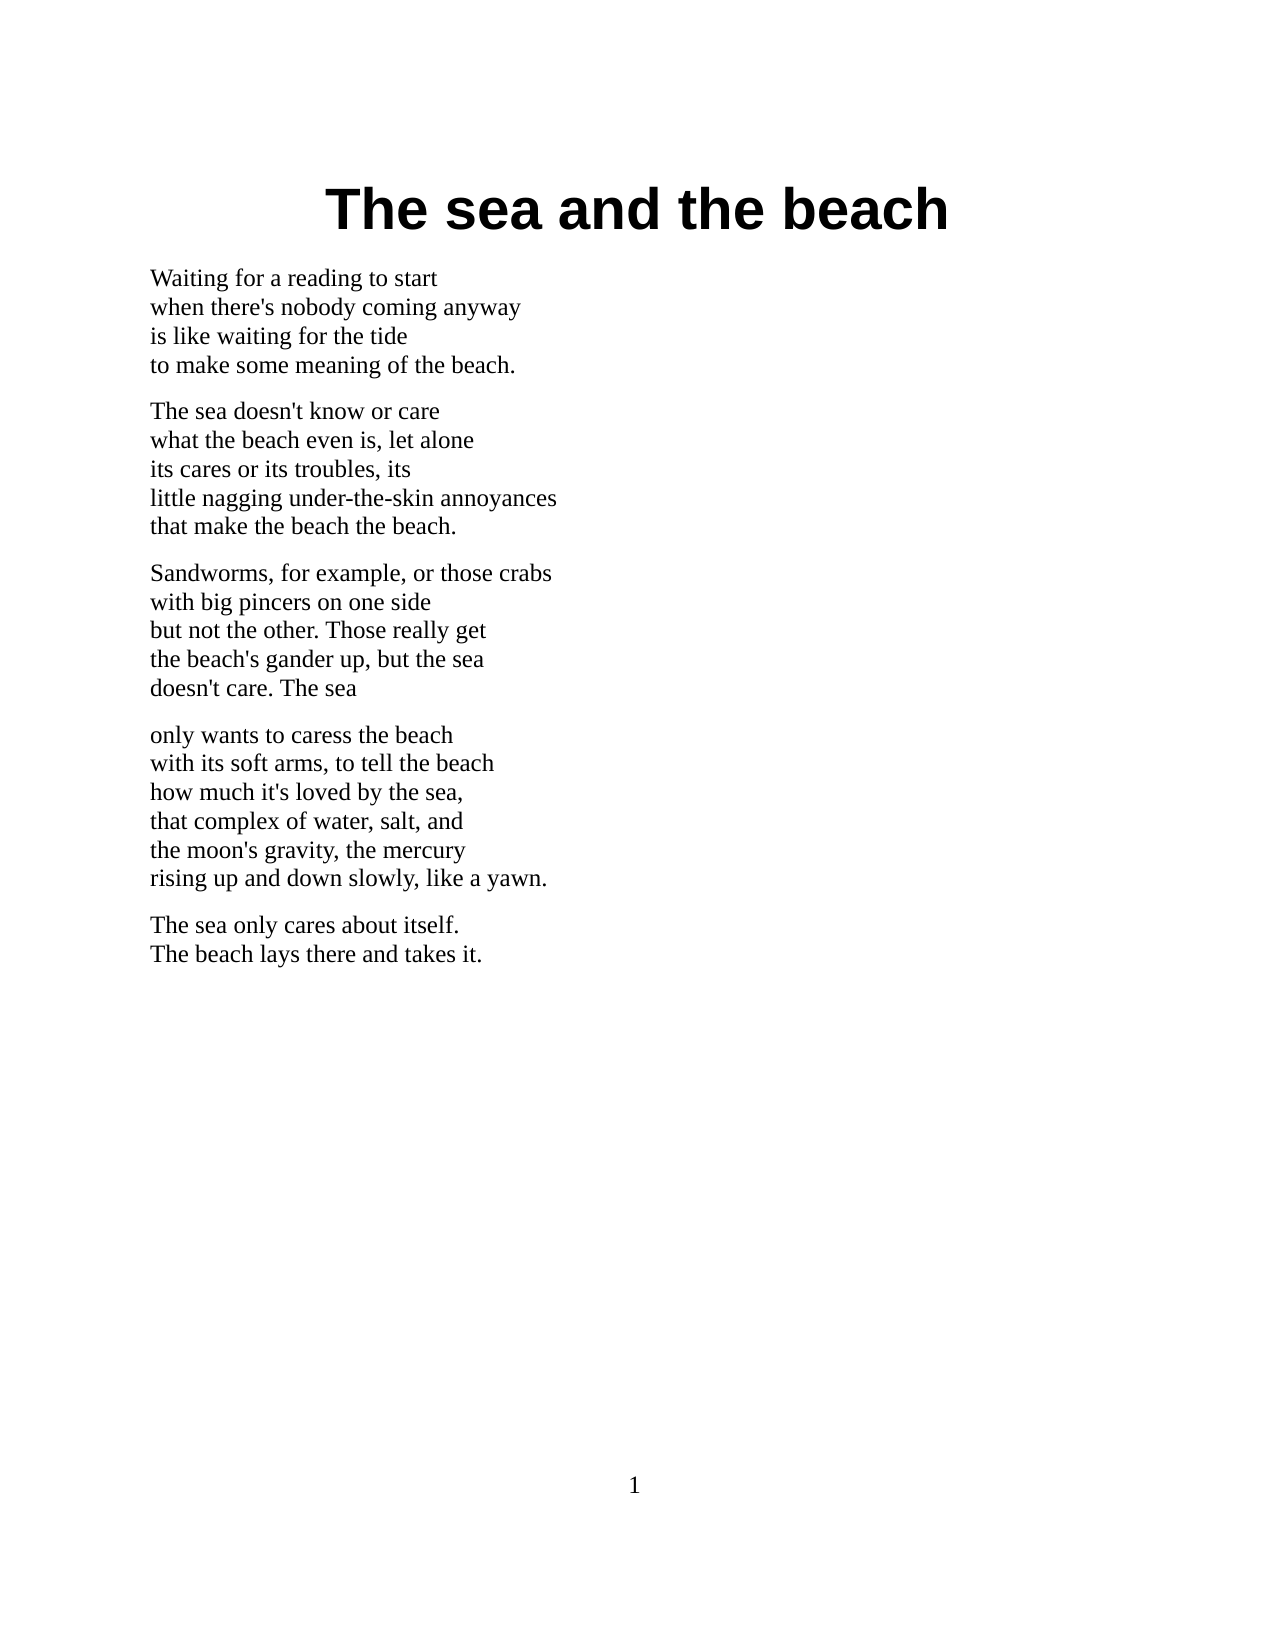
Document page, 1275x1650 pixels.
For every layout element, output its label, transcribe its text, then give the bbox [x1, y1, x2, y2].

text Waiting for a reading to start when there's nobody coming anyway is like waiting for the tide to make some meaning of the beach. [150, 263, 1125, 378]
text Sandworms, for example, or those crabs with big pincers on one side but not the other. Those really get the beach's gander up, but the sea doesn't care. The sea [150, 558, 1125, 702]
title The sea and the beach [150, 175, 1125, 242]
text only wants to caress the beach with its soft arms, to tell the beach how much it's loved by the sea, that complex of water, salt, and the moon's gravity, the mercury rising up and down slowly, like a yawn. [150, 720, 1125, 892]
text The sea doesn't know or care what the beach even is, let alone its cares or its troubles, its little nagging under-the-skin annoyances that make the beach the beach. [150, 396, 1125, 540]
text The sea only cares about itself. The beach lays there and takes it. [150, 910, 1125, 968]
